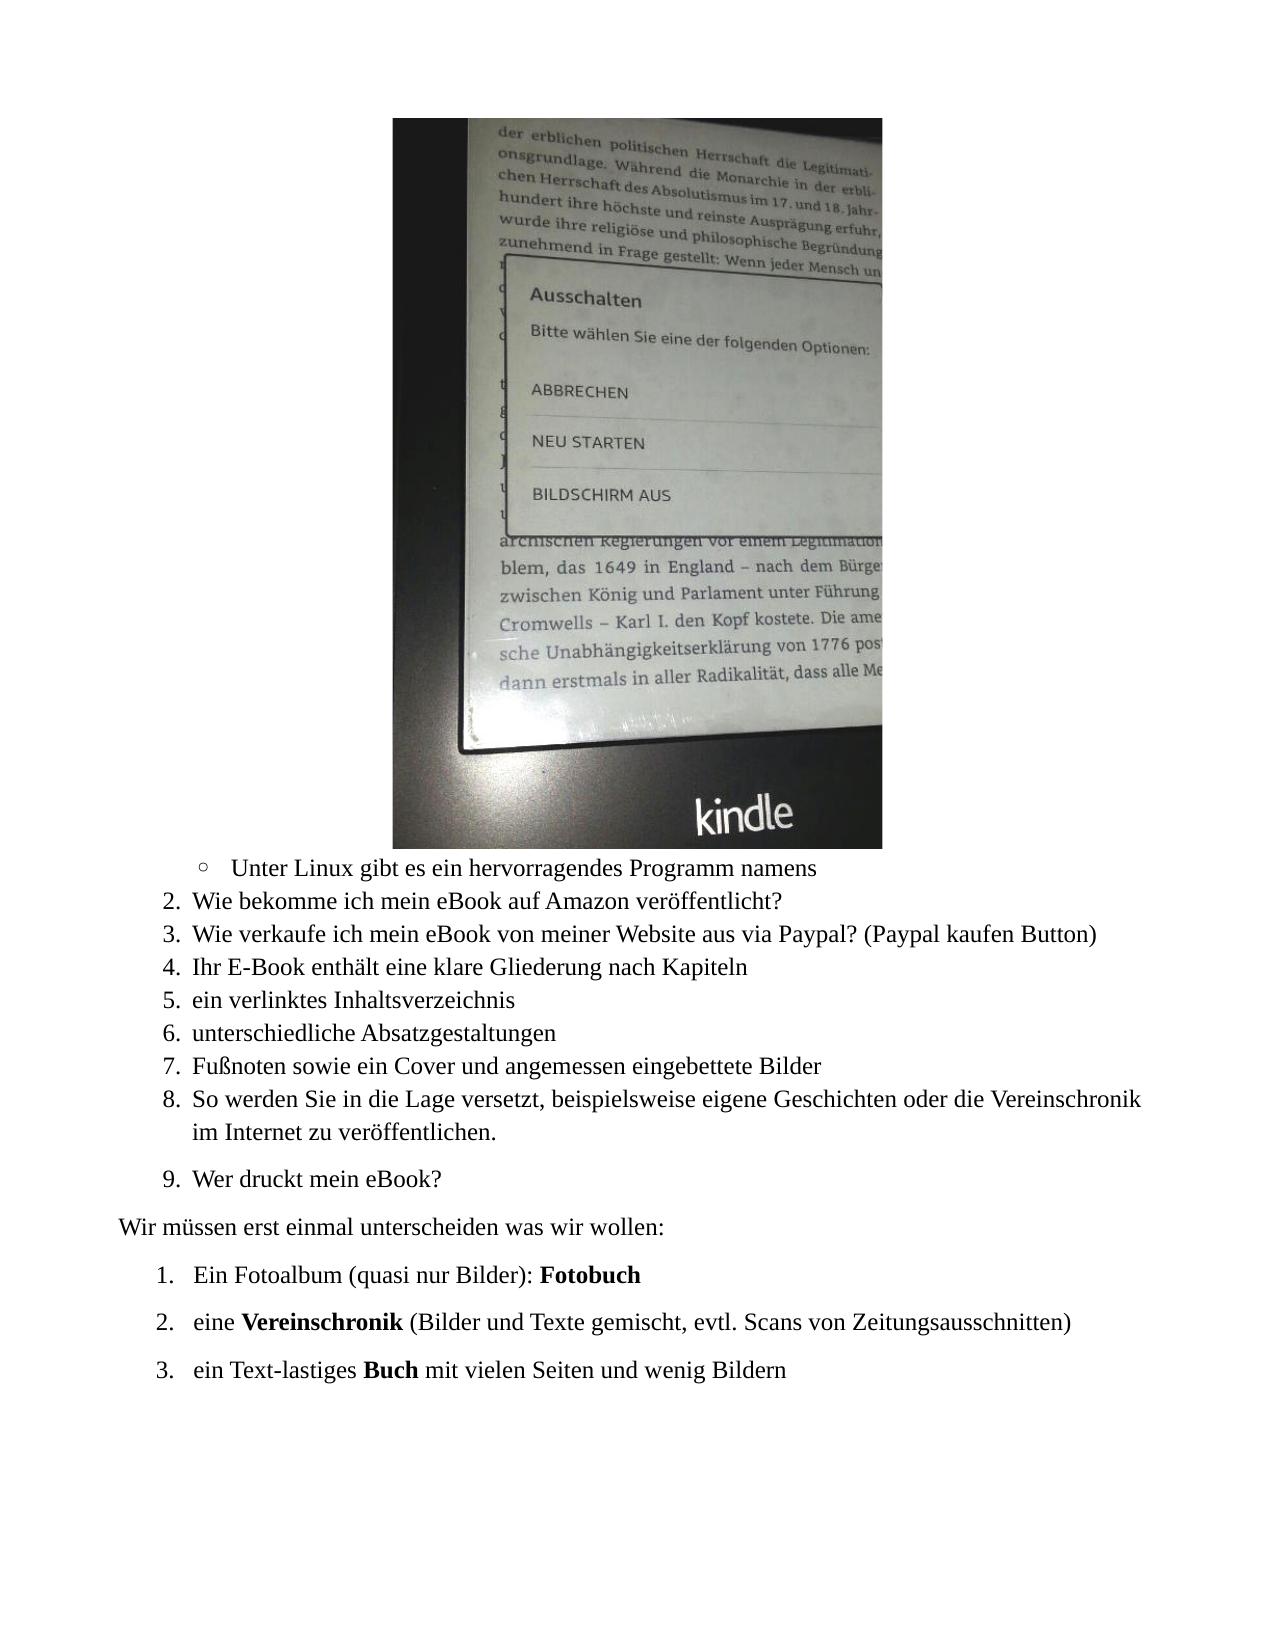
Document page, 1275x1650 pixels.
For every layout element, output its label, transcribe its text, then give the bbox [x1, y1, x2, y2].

list Wie verkaufe ich mein eBook von meiner Website aus via Paypal? (Paypal kaufen Button) [162, 919, 1157, 948]
text Wir müssen erst einmal unterscheiden was wir wollen: [118, 1212, 1157, 1241]
list Wer druckt mein eBook? [162, 1164, 1157, 1193]
list Unter Linux gibt es ein hervorragendes Programm namens [193, 118, 1157, 882]
list Ihr E-Book enthält eine klare Gliederung nach Kapiteln [162, 952, 1157, 981]
list unterschiedliche Absatzgestaltungen [162, 1018, 1157, 1047]
list Ein Fotoalbum (quasi nur Bilder): Fotobuch [156, 1260, 1157, 1288]
list eine Vereinschronik (Bilder und Texte gemischt, evtl. Scans von Zeitungsausschnitten) [156, 1307, 1157, 1336]
list Fußnoten sowie ein Cover und angemessen eingebettete Bilder [162, 1051, 1157, 1080]
list ein verlinktes Inhaltsverzeichnis [162, 985, 1157, 1014]
list Wie bekomme ich mein eBook auf Amazon veröffentlicht? [162, 886, 1157, 914]
picture [392, 118, 883, 849]
list So werden Sie in die Lage versetzt, beispielsweise eigene Geschichten oder die Vereinschronik im Internet zu veröffentlichen. [162, 1084, 1157, 1146]
list ein Text-lastiges Buch mit vielen Seiten und wenig Bildern [156, 1355, 1157, 1384]
